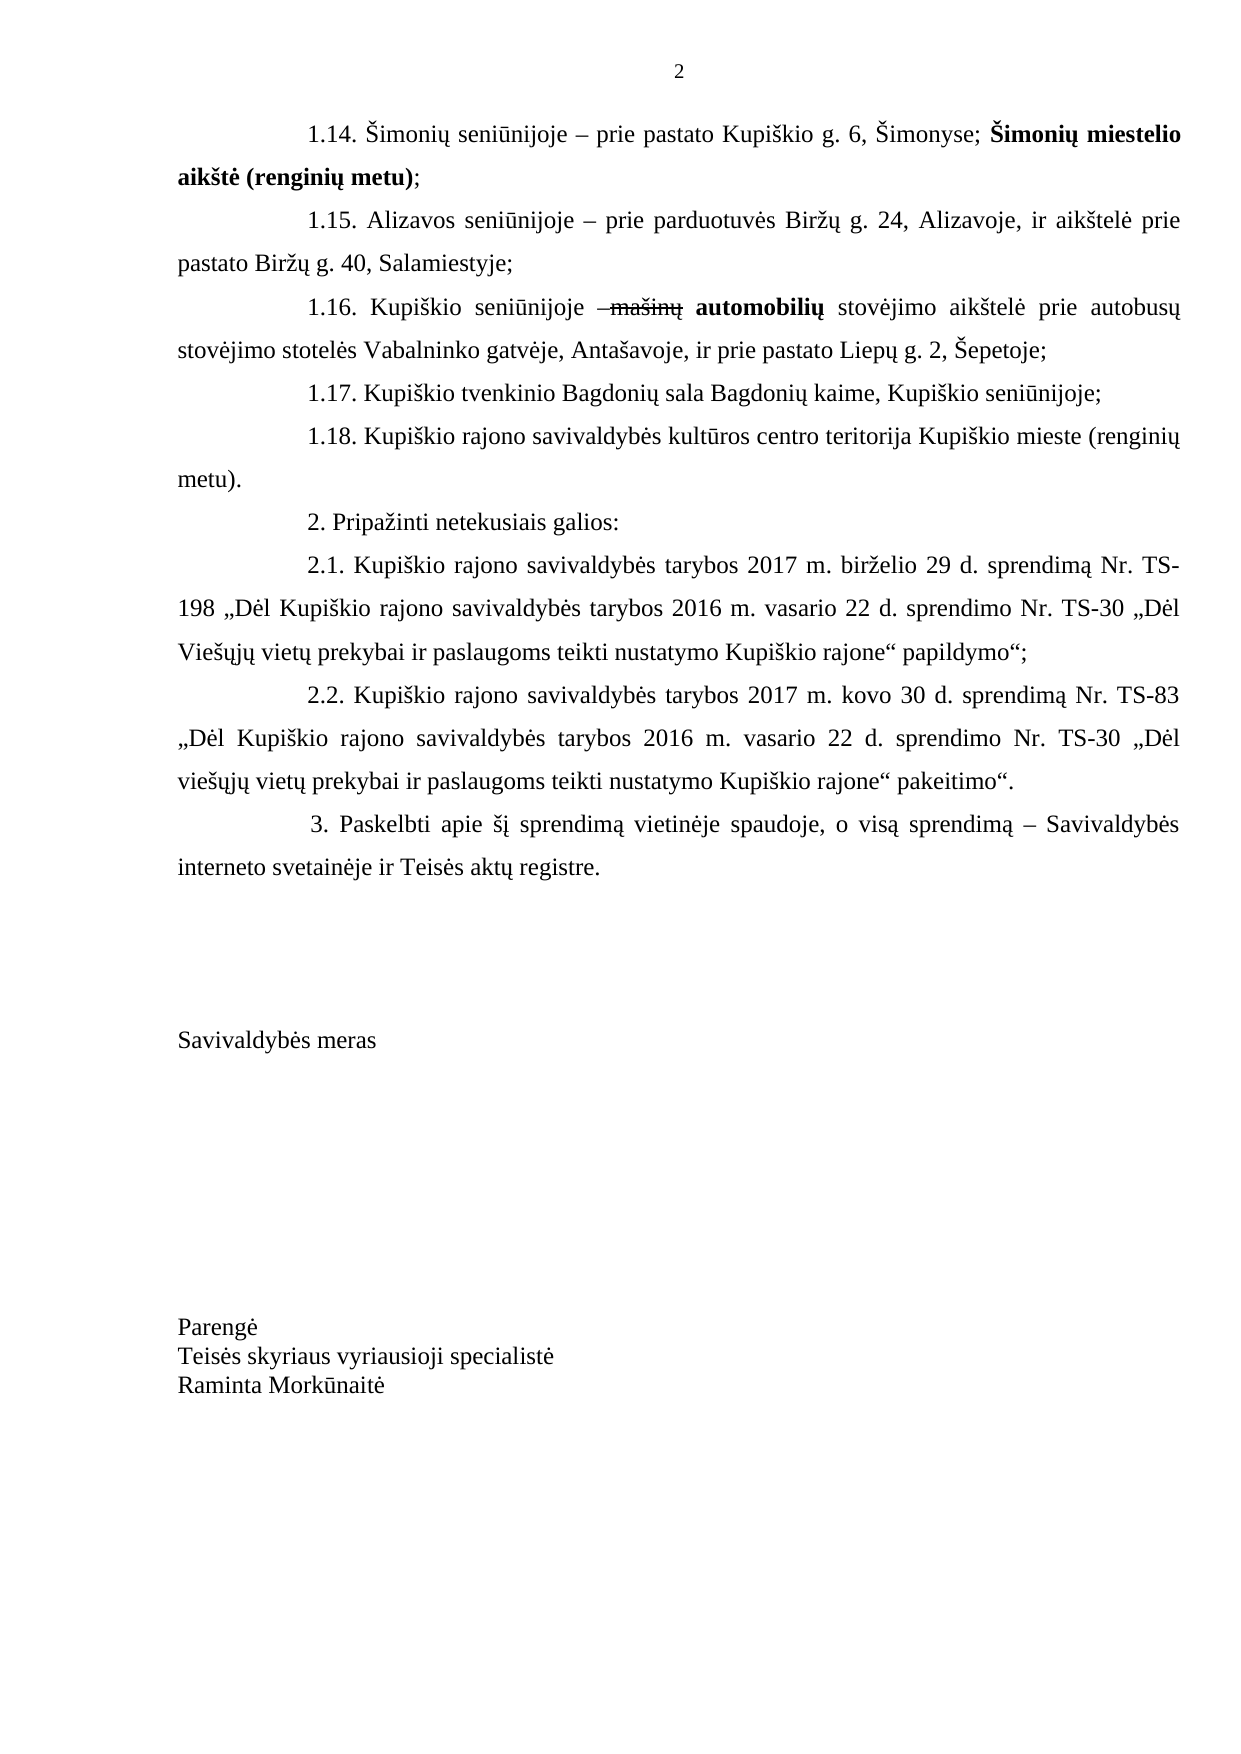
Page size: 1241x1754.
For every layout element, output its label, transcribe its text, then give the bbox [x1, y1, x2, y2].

text Raminta Morkūnaitė [177, 1370, 1181, 1398]
text 2.1. Kupiškio rajono savivaldybės tarybos 2017 m. birželio 29 d. sprendimą Nr. TS-198 „Dėl Kupiškio rajono savivaldybės tarybos 2016 m. vasario 22 d. sprendimo Nr. TS-30 „Dėl Viešųjų vietų prekybai ir paslaugoms teikti nustatymo Kupiškio rajone“ papildymo“; [177, 550, 1181, 665]
text 1.14. Šimonių seniūnijoje – prie pastato Kupiškio g. 6, Šimonyse; Šimonių miestelio aikštė (renginių metu); [177, 119, 1181, 191]
text 1.18. Kupiškio rajono savivaldybės kultūros centro teritorija Kupiškio mieste (renginių metu). [177, 421, 1181, 493]
text 1.15. Alizavos seniūnijoje – prie parduotuvės Biržų g. 24, Alizavoje, ir aikštelė prie pastato Biržų g. 40, Salamiestyje; [177, 205, 1181, 277]
text Savivaldybės meras [177, 1025, 1181, 1053]
text Parengė [177, 1312, 1181, 1341]
text Teisės skyriaus vyriausioji specialistė [177, 1341, 1181, 1370]
text 3. Paskelbti apie šį sprendimą vietinėje spaudoje, o visą sprendimą – Savivaldybės interneto svetainėje ir Teisės aktų registre. [177, 809, 1181, 881]
text 2. Pripažinti netekusiais galios: [177, 507, 1181, 536]
text 1.17. Kupiškio tvenkinio Bagdonių sala Bagdonių kaime, Kupiškio seniūnijoje; [177, 378, 1181, 407]
text 2.2. Kupiškio rajono savivaldybės tarybos 2017 m. kovo 30 d. sprendimą Nr. TS-83 „Dėl Kupiškio rajono savivaldybės tarybos 2016 m. vasario 22 d. sprendimo Nr. TS-30 „Dėl viešųjų vietų prekybai ir paslaugoms teikti nustatymo Kupiškio rajone“ pakeitimo“. [177, 680, 1181, 795]
text 1.16. Kupiškio seniūnijoje –mašinų automobilių stovėjimo aikštelė prie autobusų stovėjimo stotelės Vabalninko gatvėje, Antašavoje, ir prie pastato Liepų g. 2, Šepetoje; [177, 292, 1181, 363]
